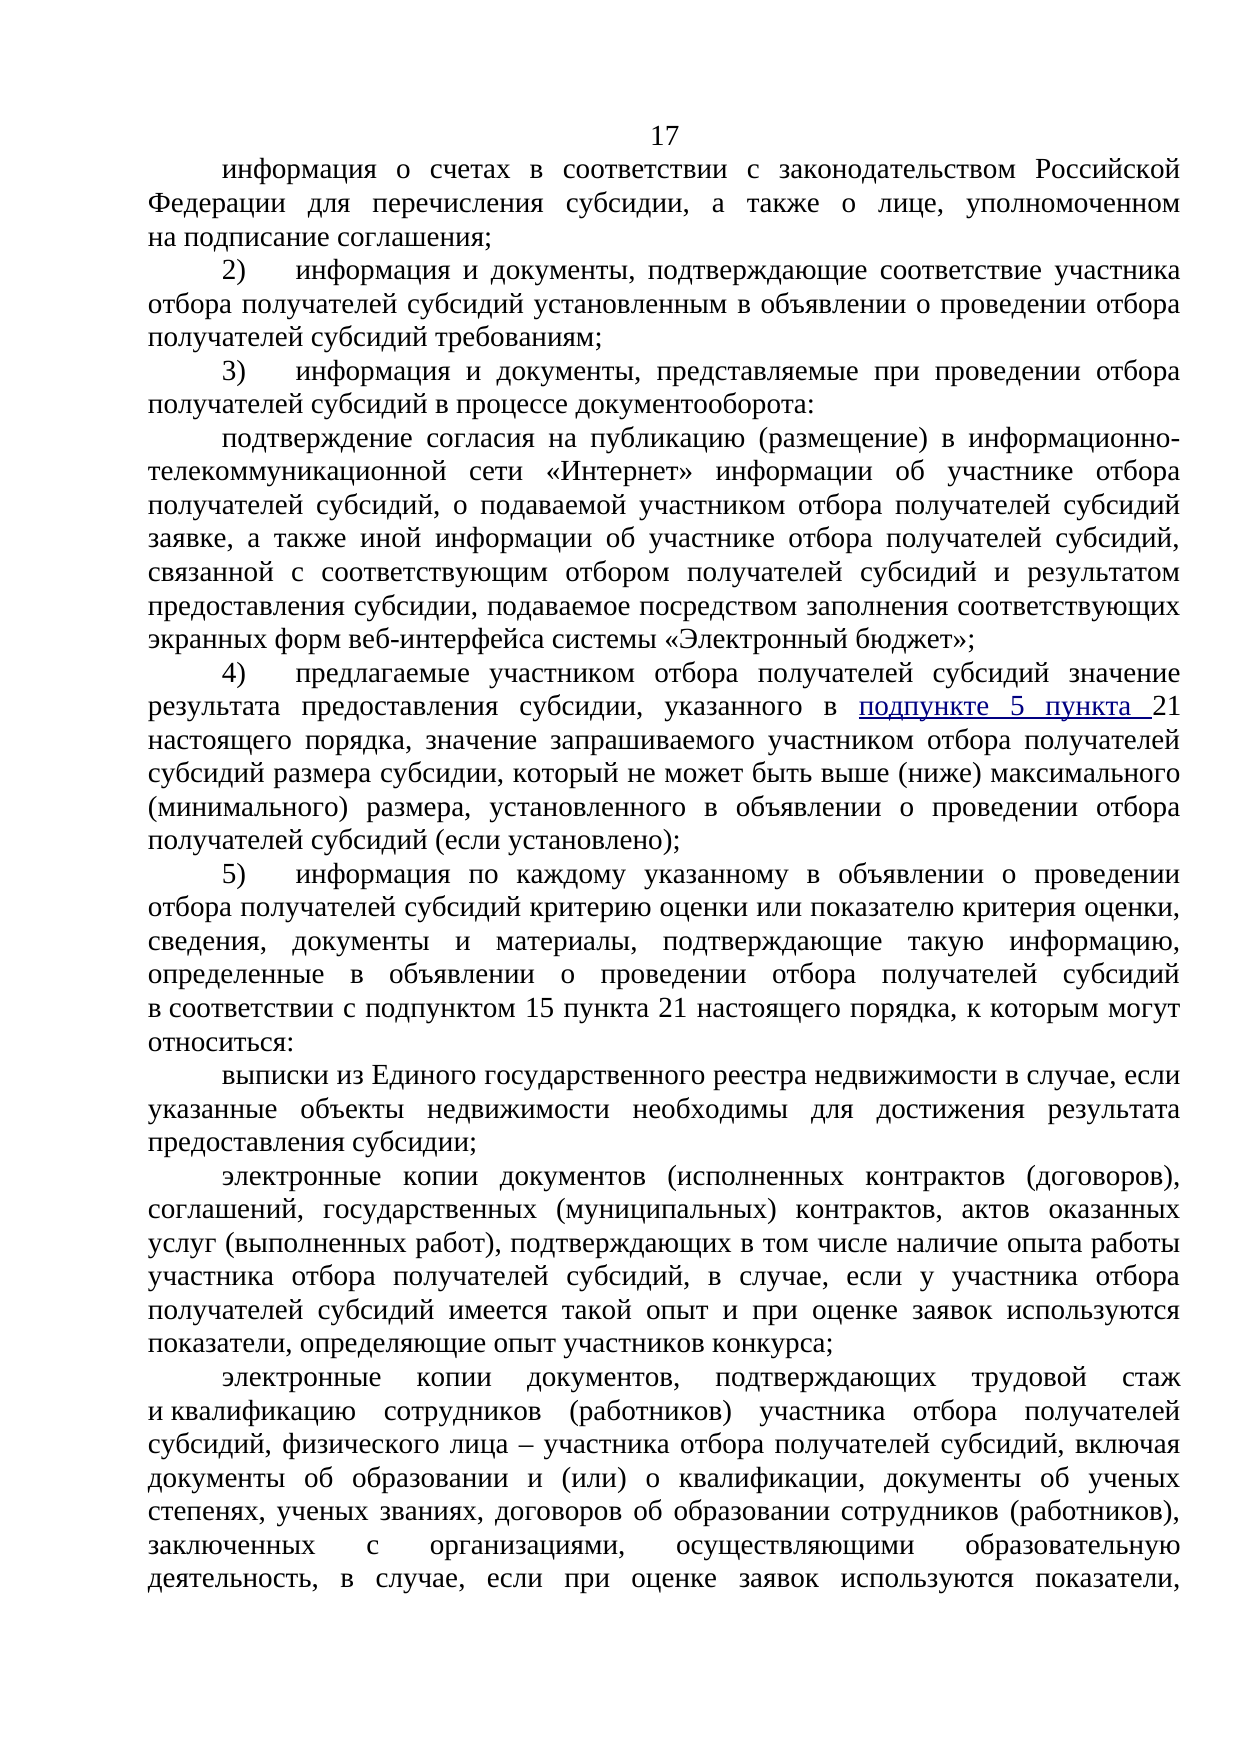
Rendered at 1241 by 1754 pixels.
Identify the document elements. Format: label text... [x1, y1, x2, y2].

list информация и документы, подтверждающие соответствие участника отбора получателей субсидий установленным в объявлении о проведении отбора получателей субсидий требованиям; [148, 252, 1181, 353]
text выписки из Единого государственного реестра недвижимости в случае, если указанные объекты недвижимости необходимы для достижения результата предоставления субсидии; [148, 1057, 1181, 1158]
list предлагаемые участником отбора получателей субсидий значение результата предоставления субсидии, указанного в подпункте 5 пункта 21 настоящего порядка, значение запрашиваемого участником отбора получателей субсидий размера субсидии, который не может быть выше (ниже) максимального (минимального) размера, установленного в объявлении о проведении отбора получателей субсидий (если установлено); [148, 655, 1181, 856]
text информация о счетах в соответствии с законодательством Российской Федерации для перечисления субсидии, а также о лице, уполномоченном на подписание соглашения; [148, 152, 1181, 252]
text электронные копии документов, подтверждающих трудовой стаж и квалификацию сотрудников (работников) участника отбора получателей субсидий, физического лица – участника отбора получателей субсидий, включая документы об образовании и (или) о квалификации, документы об ученых степенях, ученых званиях, договоров об образовании сотрудников (работников), заключенных с организациями, осуществляющими образовательную деятельность, в случае, если при оценке заявок используются показатели, [148, 1359, 1181, 1594]
text подтверждение согласия на публикацию (размещение) в информационно-телекоммуникационной сети «Интернет» информации об участнике отбора получателей субсидий, о подаваемой участником отбора получателей субсидий заявке, а также иной информации об участнике отбора получателей субсидий, связанной с соответствующим отбором получателей субсидий и результатом предоставления субсидии, подаваемое посредством заполнения соответствующих экранных форм веб-интерфейса системы «Электронный бюджет»; [148, 420, 1181, 655]
list информация и документы, представляемые при проведении отбора получателей субсидий в процессе документооборота: [148, 353, 1181, 420]
text электронные копии документов (исполненных контрактов (договоров), соглашений, государственных (муниципальных) контрактов, актов оказанных услуг (выполненных работ), подтверждающих в том числе наличие опыта работы участника отбора получателей субсидий, в случае, если у участника отбора получателей субсидий имеется такой опыт и при оценке заявок используются показатели, определяющие опыт участников конкурса; [148, 1158, 1181, 1359]
list информация по каждому указанному в объявлении о проведении отбора получателей субсидий критерию оценки или показателю критерия оценки, сведения, документы и материалы, подтверждающие такую информацию, определенные в объявлении о проведении отбора получателей субсидий в соответствии с подпунктом 15 пункта 21 настоящего порядка, к которым могут относиться: [148, 856, 1181, 1057]
